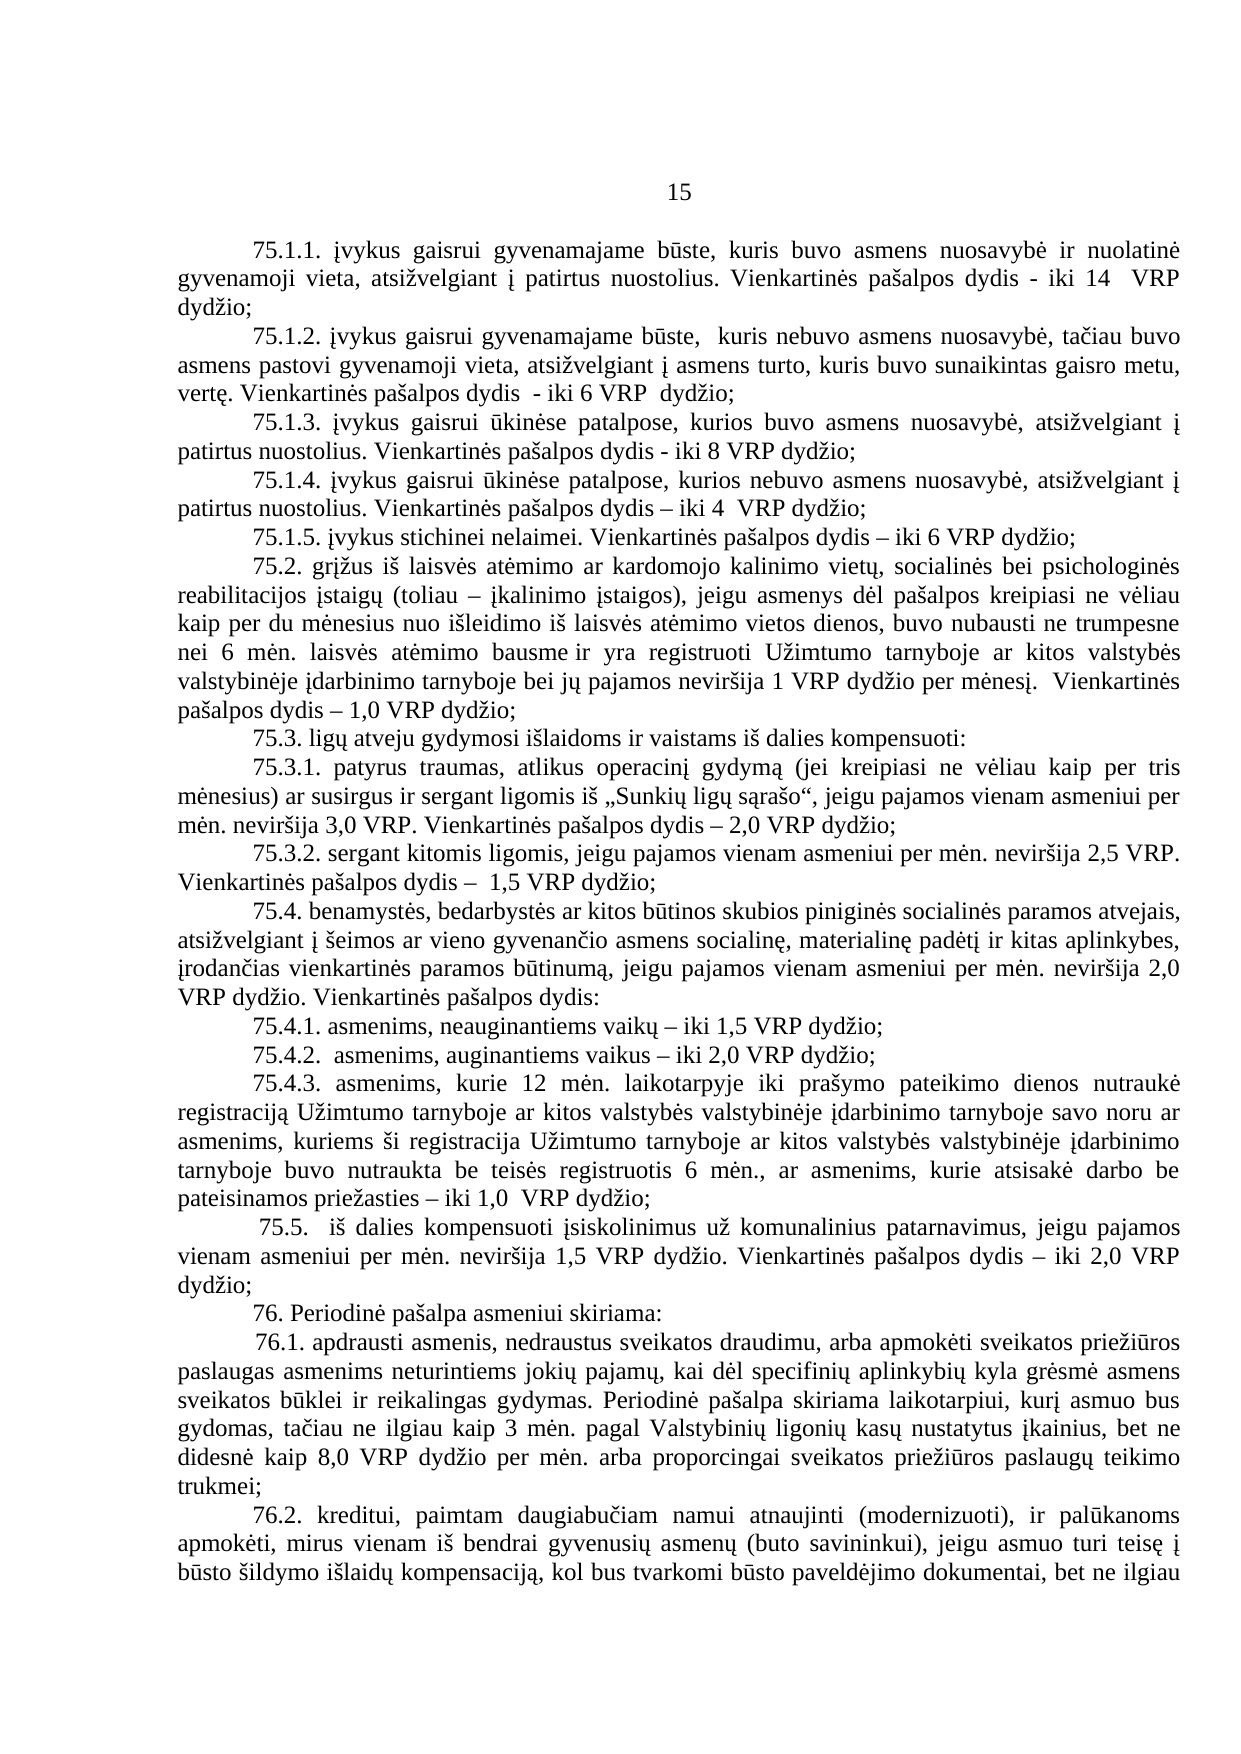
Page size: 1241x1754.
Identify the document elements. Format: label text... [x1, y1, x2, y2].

text 75.1.2. įvykus gaisrui gyvenamajame būste, kuris nebuvo asmens nuosavybė, tačiau buvo asmens pastovi gyvenamoji vieta, atsižvelgiant į asmens turto, kuris buvo sunaikintas gaisro metu, vertę. Vienkartinės pašalpos dydis - iki 6 VRP dydžio; [177, 321, 1181, 407]
text 75.4.2. asmenims, auginantiems vaikus – iki 2,0 VRP dydžio; [177, 1040, 1181, 1068]
text 75.1.4. įvykus gaisrui ūkinėse patalpose, kurios nebuvo asmens nuosavybė, atsižvelgiant į patirtus nuostolius. Vienkartinės pašalpos dydis – iki 4 VRP dydžio; [177, 465, 1181, 522]
text 75.1.5. įvykus stichinei nelaimei. Vienkartinės pašalpos dydis – iki 6 VRP dydžio; [177, 522, 1181, 551]
text 75.2. grįžus iš laisvės atėmimo ar kardomojo kalinimo vietų, socialinės bei psichologinės reabilitacijos įstaigų (toliau – įkalinimo įstaigos), jeigu asmenys dėl pašalpos kreipiasi ne vėliau kaip per du mėnesius nuo išleidimo iš laisvės atėmimo vietos dienos, buvo nubausti ne trumpesne nei 6 mėn. laisvės atėmimo bausme ir yra registruoti Užimtumo tarnyboje ar kitos valstybės valstybinėje įdarbinimo tarnyboje bei jų pajamos neviršija 1 VRP dydžio per mėnesį. Vienkartinės pašalpos dydis – 1,0 VRP dydžio; [177, 551, 1181, 723]
text 76.1. apdrausti asmenis, nedraustus sveikatos draudimu, arba apmokėti sveikatos priežiūros paslaugas asmenims neturintiems jokių pajamų, kai dėl specifinių aplinkybių kyla grėsmė asmens sveikatos būklei ir reikalingas gydymas. Periodinė pašalpa skiriama laikotarpiui, kurį asmuo bus gydomas, tačiau ne ilgiau kaip 3 mėn. pagal Valstybinių ligonių kasų nustatytus įkainius, bet ne didesnė kaip 8,0 VRP dydžio per mėn. arba proporcingai sveikatos priežiūros paslaugų teikimo trukmei; [177, 1327, 1181, 1500]
text 76.2. kreditui, paimtam daugiabučiam namui atnaujinti (modernizuoti), ir palūkanoms apmokėti, mirus vienam iš bendrai gyvenusių asmenų (buto savininkui), jeigu asmuo turi teisę į būsto šildymo išlaidų kompensaciją, kol bus tvarkomi būsto paveldėjimo dokumentai, bet ne ilgiau [177, 1500, 1181, 1586]
text 75.1.3. įvykus gaisrui ūkinėse patalpose, kurios buvo asmens nuosavybė, atsižvelgiant į patirtus nuostolius. Vienkartinės pašalpos dydis - iki 8 VRP dydžio; [177, 407, 1181, 465]
text 75.3. ligų atveju gydymosi išlaidoms ir vaistams iš dalies kompensuoti: [177, 723, 1181, 752]
text 75.4. benamystės, bedarbystės ar kitos būtinos skubios piniginės socialinės paramos atvejais, atsižvelgiant į šeimos ar vieno gyvenančio asmens socialinę, materialinę padėtį ir kitas aplinkybes, įrodančias vienkartinės paramos būtinumą, jeigu pajamos vienam asmeniui per mėn. neviršija 2,0 VRP dydžio. Vienkartinės pašalpos dydis: [177, 896, 1181, 1011]
text 75.1.1. įvykus gaisrui gyvenamajame būste, kuris buvo asmens nuosavybė ir nuolatinė gyvenamoji vieta, atsižvelgiant į patirtus nuostolius. Vienkartinės pašalpos dydis - iki 14 VRP dydžio; [177, 235, 1181, 321]
text 75.5. iš dalies kompensuoti įsiskolinimus už komunalinius patarnavimus, jeigu pajamos vienam asmeniui per mėn. neviršija 1,5 VRP dydžio. Vienkartinės pašalpos dydis – iki 2,0 VRP dydžio; [177, 1212, 1181, 1298]
text 75.3.2. sergant kitomis ligomis, jeigu pajamos vienam asmeniui per mėn. neviršija 2,5 VRP. Vienkartinės pašalpos dydis – 1,5 VRP dydžio; [177, 838, 1181, 896]
text 75.3.1. patyrus traumas, atlikus operacinį gydymą (jei kreipiasi ne vėliau kaip per tris mėnesius) ar susirgus ir sergant ligomis iš „Sunkių ligų sąrašo“, jeigu pajamos vienam asmeniui per mėn. neviršija 3,0 VRP. Vienkartinės pašalpos dydis – 2,0 VRP dydžio; [177, 752, 1181, 838]
text 75.4.3. asmenims, kurie 12 mėn. laikotarpyje iki prašymo pateikimo dienos nutraukė registraciją Užimtumo tarnyboje ar kitos valstybės valstybinėje įdarbinimo tarnyboje savo noru ar asmenims, kuriems ši registracija Užimtumo tarnyboje ar kitos valstybės valstybinėje įdarbinimo tarnyboje buvo nutraukta be teisės registruotis 6 mėn., ar asmenims, kurie atsisakė darbo be pateisinamos priežasties – iki 1,0 VRP dydžio; [177, 1068, 1181, 1212]
text 76. Periodinė pašalpa asmeniui skiriama: [177, 1298, 1181, 1327]
text 75.4.1. asmenims, neauginantiems vaikų – iki 1,5 VRP dydžio; [177, 1011, 1181, 1040]
